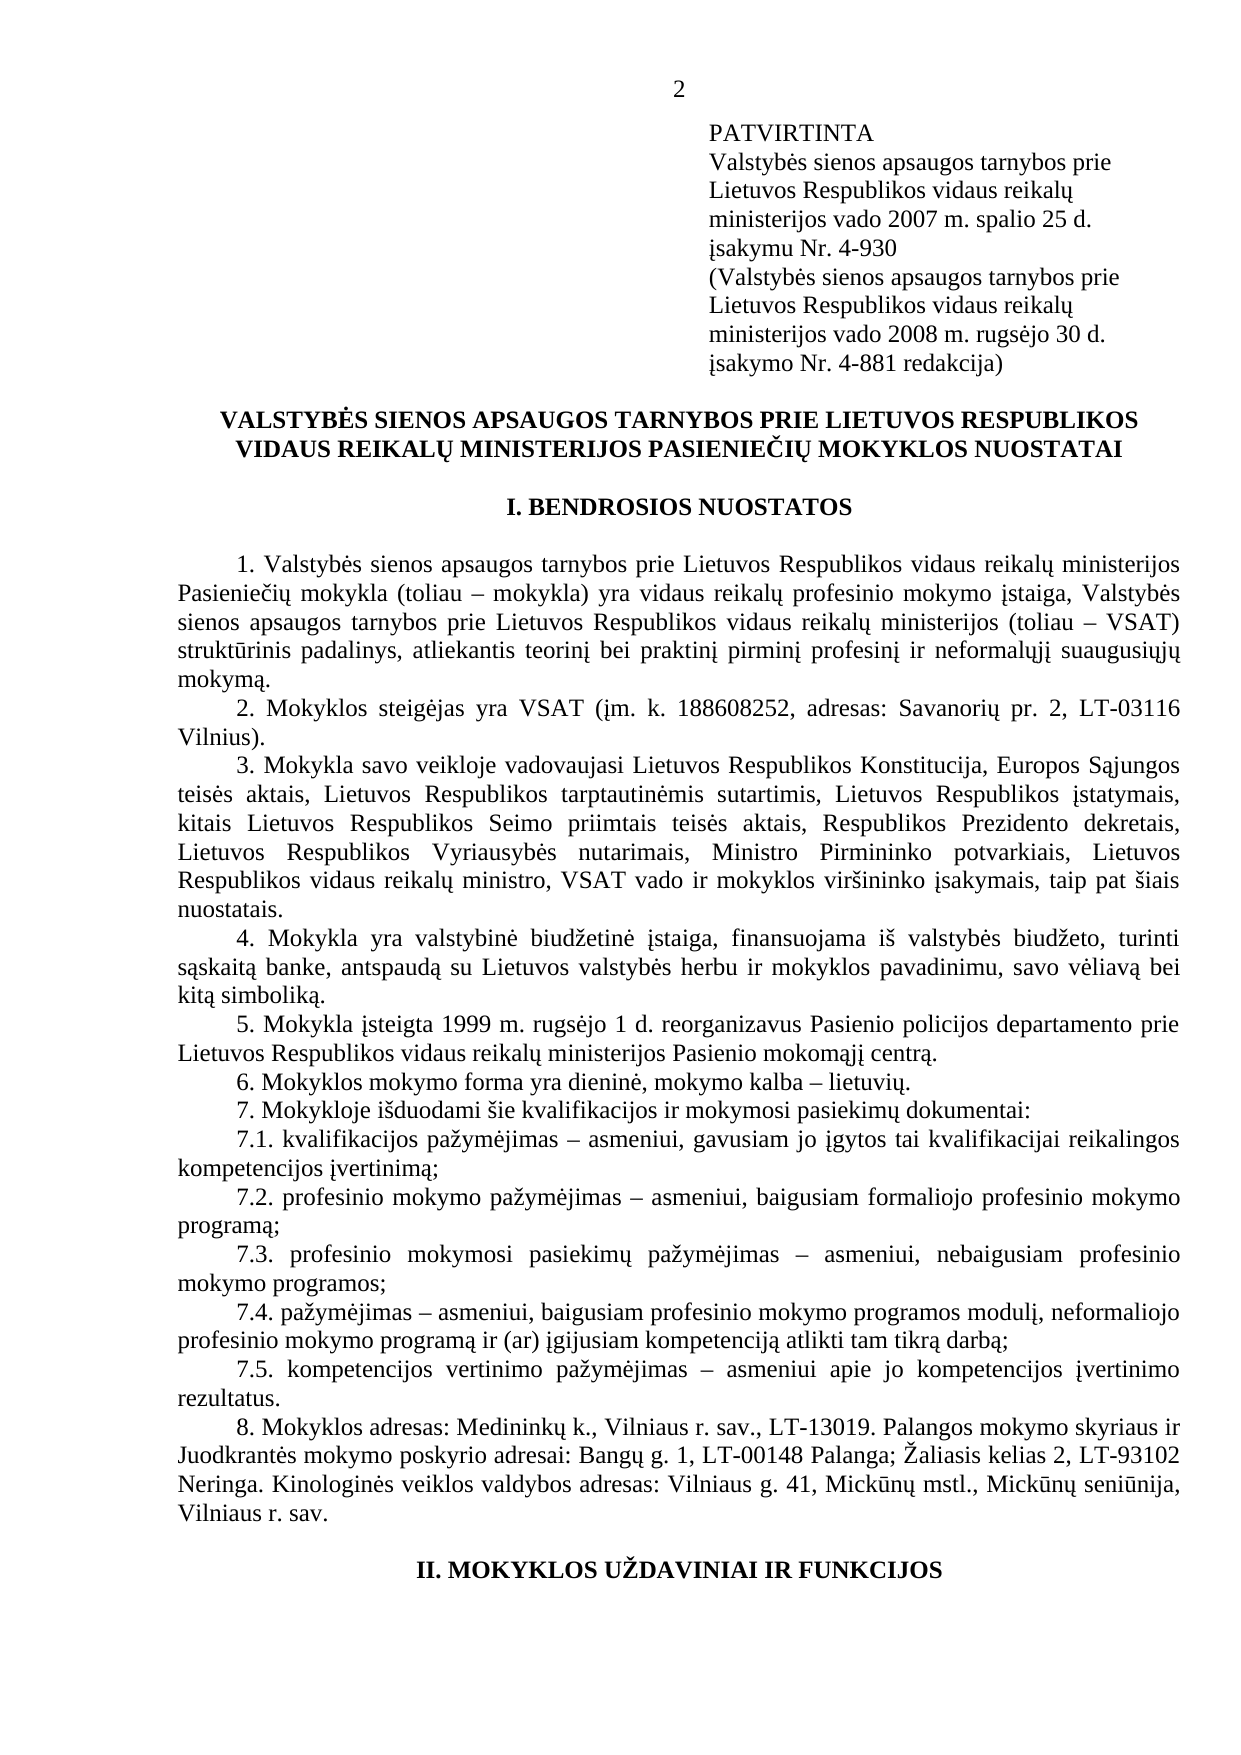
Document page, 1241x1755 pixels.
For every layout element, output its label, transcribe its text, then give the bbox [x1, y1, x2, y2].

text 7.5. kompetencijos vertinimo pažymėjimas – asmeniui apie jo kompetencijos įvertinimo rezultatus. [177, 1354, 1181, 1412]
text 3. Mokykla savo veikloje vadovaujasi Lietuvos Respublikos Konstitucija, Europos Sąjungos teisės aktais, Lietuvos Respublikos tarptautinėmis sutartimis, Lietuvos Respublikos įstatymais, kitais Lietuvos Respublikos Seimo priimtais teisės aktais, Respublikos Prezidento dekretais, Lietuvos Respublikos Vyriausybės nutarimais, Ministro Pirmininko potvarkiais, Lietuvos Respublikos vidaus reikalų ministro, VSAT vado ir mokyklos viršininko įsakymais, taip pat šiais nuostatais. [177, 751, 1181, 923]
text 8. Mokyklos adresas: Medininkų k., Vilniaus r. sav., LT-13019. Palangos mokymo skyriaus ir Juodkrantės mokymo poskyrio adresai: Bangų g. 1, LT-00148 Palanga; Žaliasis kelias 2, LT-93102 Neringa. Kinologinės veiklos valdybos adresas: Vilniaus g. 41, Mickūnų mstl., Mickūnų seniūnija, Vilniaus r. sav. [177, 1412, 1181, 1527]
text 7.2. profesinio mokymo pažymėjimas – asmeniui, baigusiam formaliojo profesinio mokymo programą; [177, 1182, 1181, 1239]
text VALSTYBĖS SIENOS APSAUGOS TARNYBOS PRIE LIETUVOS RESPUBLIKOS VIDAUS REIKALŲ MINISTERIJOS PASIENIEČIŲ MOKYKLOS NUOSTATAI [177, 406, 1181, 463]
text 1. Valstybės sienos apsaugos tarnybos prie Lietuvos Respublikos vidaus reikalų ministerijos Pasieniečių mokykla (toliau – mokykla) yra vidaus reikalų profesinio mokymo įstaiga, Valstybės sienos apsaugos tarnybos prie Lietuvos Respublikos vidaus reikalų ministerijos (toliau – VSAT) struktūrinis padalinys, atliekantis teorinį bei praktinį pirminį profesinį ir neformalųjį suaugusiųjų mokymą. [177, 549, 1181, 693]
text Valstybės sienos apsaugos tarnybos prie [177, 147, 1181, 176]
text II. MOKYKLOS UŽDAVINIAI IR FUNKCIJOS [177, 1556, 1181, 1584]
text 7.4. pažymėjimas – asmeniui, baigusiam profesinio mokymo programos modulį, neformaliojo profesinio mokymo programą ir (ar) įgijusiam kompetenciją atlikti tam tikrą darbą; [177, 1297, 1181, 1354]
text įsakymo Nr. 4-881 redakcija) [177, 348, 1181, 377]
text 2. Mokyklos steigėjas yra VSAT (įm. k. 188608252, adresas: Savanorių pr. 2, LT-03116 Vilnius). [177, 693, 1181, 751]
text Lietuvos Respublikos vidaus reikalų [177, 176, 1181, 204]
text 4. Mokykla yra valstybinė biudžetinė įstaiga, finansuojama iš valstybės biudžeto, turinti sąskaitą banke, antspaudą su Lietuvos valstybės herbu ir mokyklos pavadinimu, savo vėliavą bei kitą simboliką. [177, 923, 1181, 1009]
text I. BENDROSIOS NUOSTATOS [177, 492, 1181, 521]
text 5. Mokykla įsteigta 1999 m. rugsėjo 1 d. reorganizavus Pasienio policijos departamento prie Lietuvos Respublikos vidaus reikalų ministerijos Pasienio mokomąjį centrą. [177, 1009, 1181, 1067]
text ministerijos vado 2007 m. spalio 25 d. [177, 204, 1181, 233]
text PATVIRTINTA [709, 118, 1181, 147]
text 7.3. profesinio mokymosi pasiekimų pažymėjimas – asmeniui, nebaigusiam profesinio mokymo programos; [177, 1239, 1181, 1297]
text įsakymu Nr. 4-930 [177, 233, 1181, 262]
text 7. Mokykloje išduodami šie kvalifikacijos ir mokymosi pasiekimų dokumentai: [177, 1096, 1181, 1124]
text (Valstybės sienos apsaugos tarnybos prie [177, 262, 1181, 291]
text ministerijos vado 2008 m. rugsėjo 30 d. [177, 319, 1181, 348]
text 6. Mokyklos mokymo forma yra dieninė, mokymo kalba – lietuvių. [177, 1067, 1181, 1096]
text Lietuvos Respublikos vidaus reikalų [177, 291, 1181, 319]
text 7.1. kvalifikacijos pažymėjimas – asmeniui, gavusiam jo įgytos tai kvalifikacijai reikalingos kompetencijos įvertinimą; [177, 1124, 1181, 1182]
